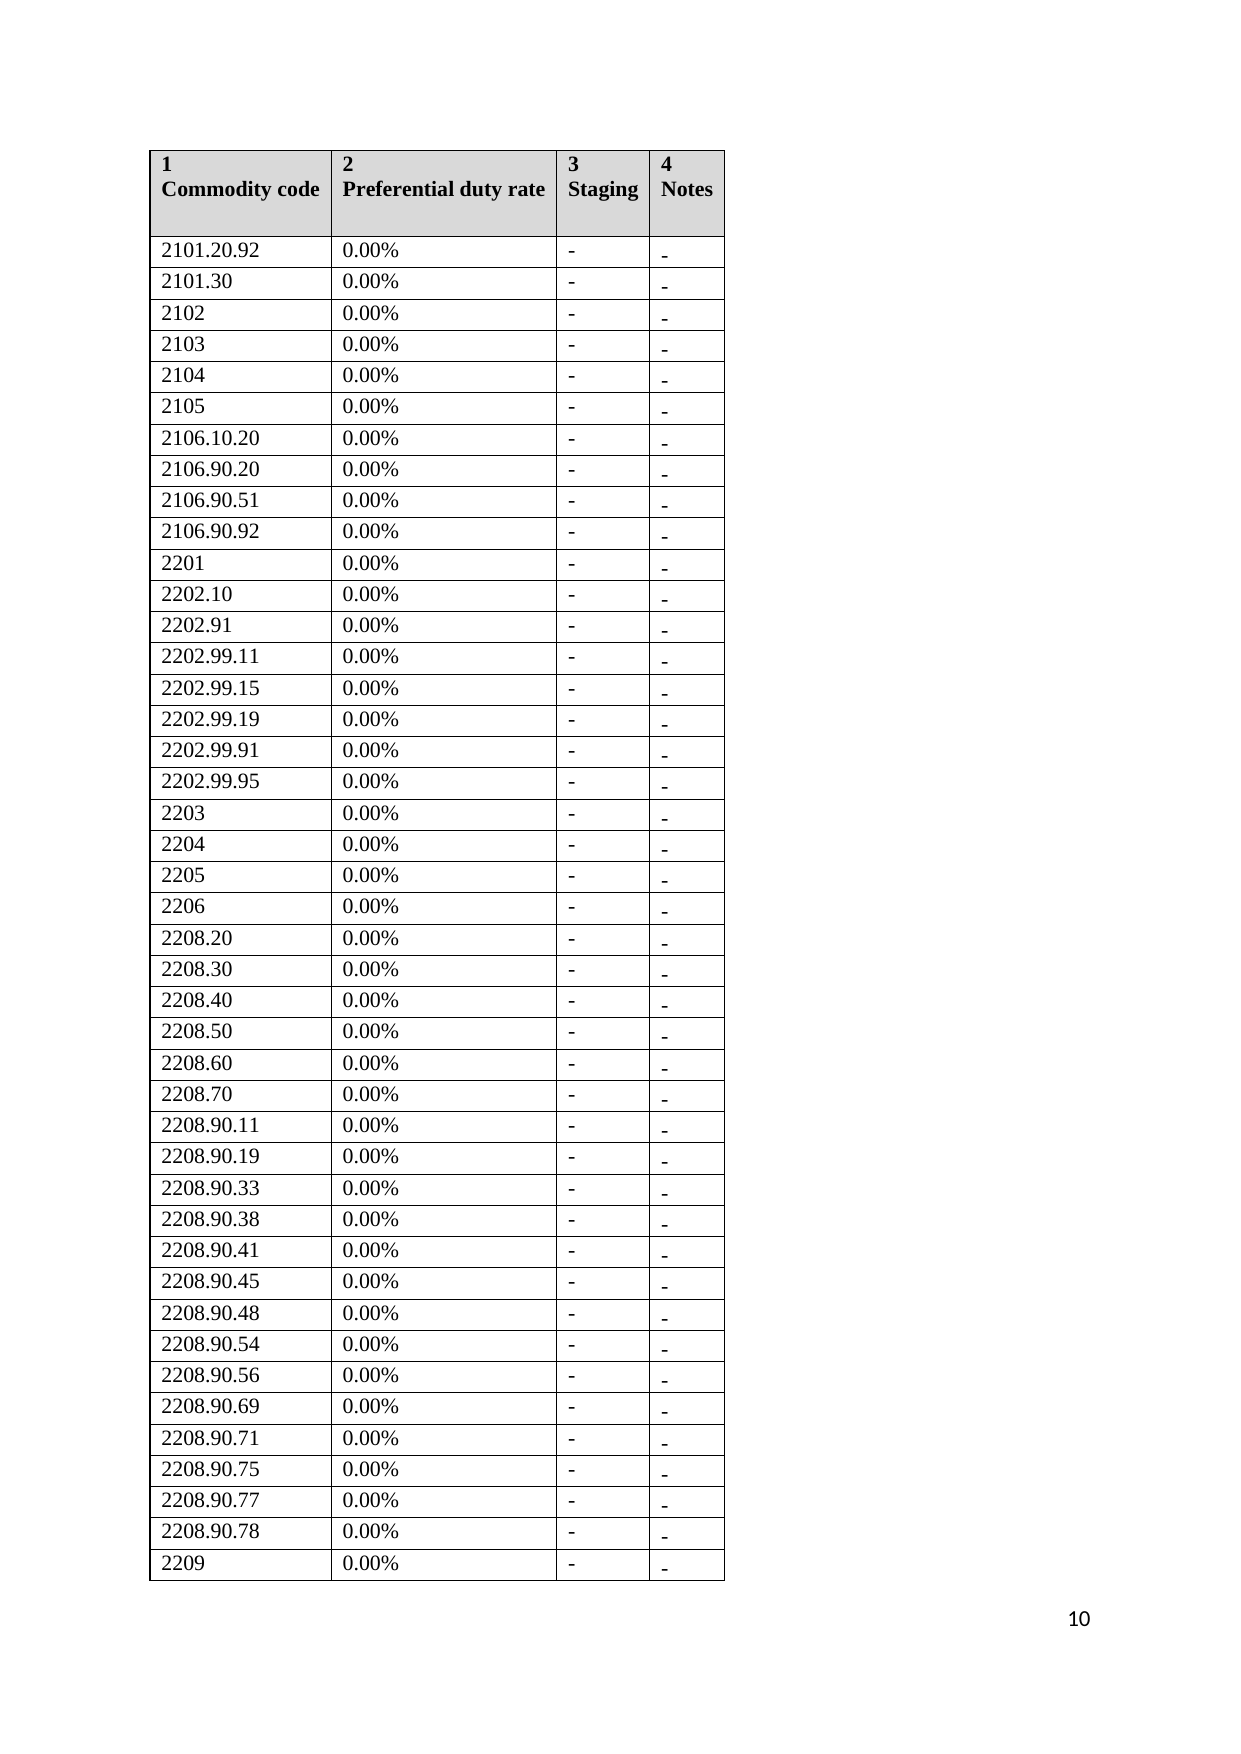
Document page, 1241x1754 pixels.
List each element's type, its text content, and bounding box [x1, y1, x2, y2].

table_cell - [650, 1268, 724, 1298]
table_cell 0.00% [332, 1018, 556, 1048]
table_cell - [650, 862, 724, 892]
table_cell 2208.50 [151, 1018, 331, 1048]
table_cell 2208.20 [151, 925, 331, 955]
table_cell - [557, 1300, 649, 1330]
table_cell 2208.90.54 [151, 1331, 331, 1361]
table_cell - [650, 987, 724, 1017]
table_cell 2209 [151, 1550, 331, 1580]
table_cell - [650, 1081, 724, 1111]
table_cell - [650, 331, 724, 361]
table_cell 2208.90.69 [151, 1393, 331, 1423]
table_cell - [650, 425, 724, 455]
table_cell - [650, 1331, 724, 1361]
table_cell - [650, 1456, 724, 1486]
table_cell 2208.90.33 [151, 1175, 331, 1205]
table_cell - [557, 1112, 649, 1142]
table_cell 0.00% [332, 1362, 556, 1392]
table_cell - [650, 800, 724, 830]
table_cell 0.00% [332, 393, 556, 423]
table_cell 2208.70 [151, 1081, 331, 1111]
table_cell - [557, 362, 649, 392]
table_cell 2202.10 [151, 581, 331, 611]
table_cell 0.00% [332, 925, 556, 955]
table_cell 2106.90.20 [151, 456, 331, 486]
table_cell - [557, 1393, 649, 1423]
table_cell - [557, 800, 649, 830]
table_cell - [650, 550, 724, 580]
table_cell 2203 [151, 800, 331, 830]
table_cell 0.00% [332, 362, 556, 392]
table_cell 0.00% [332, 1300, 556, 1330]
table_cell 2208.90.71 [151, 1425, 331, 1455]
table_cell - [557, 1143, 649, 1173]
table_cell 0.00% [332, 1175, 556, 1205]
table_cell - [650, 831, 724, 861]
table_cell - [557, 300, 649, 330]
table_cell 2208.30 [151, 956, 331, 986]
table_cell 0.00% [332, 1456, 556, 1486]
table_cell - [557, 893, 649, 923]
table_cell 0.00% [332, 800, 556, 830]
table_header 3 Staging [557, 151, 649, 236]
table_cell - [650, 1143, 724, 1173]
table_cell - [557, 487, 649, 517]
table_cell - [650, 1425, 724, 1455]
table_cell 0.00% [332, 737, 556, 767]
table_cell - [557, 1081, 649, 1111]
table_cell - [557, 1487, 649, 1517]
table_cell - [557, 237, 649, 267]
table_cell - [557, 393, 649, 423]
table_cell 0.00% [332, 893, 556, 923]
table_cell 2208.60 [151, 1050, 331, 1080]
table_cell - [650, 268, 724, 298]
table_cell 0.00% [332, 425, 556, 455]
table_cell 0.00% [332, 1487, 556, 1517]
table_cell - [557, 1175, 649, 1205]
table_cell 2202.99.11 [151, 643, 331, 673]
table_cell - [557, 1268, 649, 1298]
table_cell 0.00% [332, 1206, 556, 1236]
table_cell - [650, 362, 724, 392]
table_cell - [557, 581, 649, 611]
table_cell - [650, 518, 724, 548]
table_cell 0.00% [332, 268, 556, 298]
table_cell 2202.99.95 [151, 768, 331, 798]
table_cell 2202.91 [151, 612, 331, 642]
table_cell 2208.90.11 [151, 1112, 331, 1142]
table_cell 0.00% [332, 1425, 556, 1455]
table_cell 0.00% [332, 300, 556, 330]
table_cell 2202.99.19 [151, 706, 331, 736]
table_cell 2208.90.19 [151, 1143, 331, 1173]
table_cell - [557, 737, 649, 767]
table_cell 2208.90.38 [151, 1206, 331, 1236]
table_cell 0.00% [332, 550, 556, 580]
table_cell 2103 [151, 331, 331, 361]
table_cell 0.00% [332, 956, 556, 986]
table_cell - [650, 1018, 724, 1048]
table_cell 2105 [151, 393, 331, 423]
table_cell 0.00% [332, 612, 556, 642]
table_cell 0.00% [332, 1143, 556, 1173]
table_cell 2204 [151, 831, 331, 861]
table_cell 0.00% [332, 1237, 556, 1267]
table_cell - [650, 643, 724, 673]
table_cell - [557, 1206, 649, 1236]
table_cell - [650, 956, 724, 986]
table_cell 0.00% [332, 706, 556, 736]
table_cell - [650, 1206, 724, 1236]
table_cell - [557, 862, 649, 892]
table_cell - [557, 1425, 649, 1455]
table_cell - [557, 1518, 649, 1548]
table_cell - [650, 456, 724, 486]
table_cell - [650, 925, 724, 955]
table_cell - [650, 1393, 724, 1423]
table_cell 2208.90.45 [151, 1268, 331, 1298]
table_cell 2202.99.15 [151, 675, 331, 705]
table_cell - [557, 1018, 649, 1048]
table_cell 0.00% [332, 1331, 556, 1361]
table_cell 2101.30 [151, 268, 331, 298]
table_cell 2201 [151, 550, 331, 580]
table_cell - [650, 1518, 724, 1548]
table_cell 0.00% [332, 1550, 556, 1580]
table_cell - [650, 1175, 724, 1205]
table_cell - [650, 1487, 724, 1517]
table_cell 0.00% [332, 237, 556, 267]
table_header 2 Preferential duty rate [332, 151, 556, 236]
table_cell 0.00% [332, 1050, 556, 1080]
table_cell - [650, 1112, 724, 1142]
table_cell - [650, 706, 724, 736]
table_cell - [650, 300, 724, 330]
table_cell 0.00% [332, 1268, 556, 1298]
table_cell - [557, 456, 649, 486]
table_cell 0.00% [332, 862, 556, 892]
table_header 4 Notes [650, 151, 724, 236]
table_cell - [650, 768, 724, 798]
table_cell 2205 [151, 862, 331, 892]
table_cell 2102 [151, 300, 331, 330]
table_cell 0.00% [332, 768, 556, 798]
table_cell - [557, 1331, 649, 1361]
table_cell 2106.10.20 [151, 425, 331, 455]
table_cell - [557, 331, 649, 361]
table_cell - [650, 1300, 724, 1330]
table_cell 0.00% [332, 487, 556, 517]
table_cell - [650, 487, 724, 517]
table_cell - [650, 581, 724, 611]
table_cell 2106.90.51 [151, 487, 331, 517]
table_cell 0.00% [332, 831, 556, 861]
table_cell 2202.99.91 [151, 737, 331, 767]
table_cell - [650, 612, 724, 642]
table_cell 2208.40 [151, 987, 331, 1017]
table_cell - [557, 643, 649, 673]
table_cell - [557, 831, 649, 861]
table_cell 0.00% [332, 987, 556, 1017]
table_cell - [557, 1237, 649, 1267]
table_cell - [557, 425, 649, 455]
table_cell - [650, 675, 724, 705]
table_cell 2208.90.75 [151, 1456, 331, 1486]
table_cell 0.00% [332, 331, 556, 361]
table_cell 2104 [151, 362, 331, 392]
table_cell - [557, 1550, 649, 1580]
table_cell 2206 [151, 893, 331, 923]
table_cell - [557, 675, 649, 705]
table_cell 0.00% [332, 675, 556, 705]
table_cell 2208.90.48 [151, 1300, 331, 1330]
table_cell - [557, 1050, 649, 1080]
table_header 1 Commodity code [151, 151, 331, 236]
table_cell 0.00% [332, 581, 556, 611]
table_cell - [650, 1550, 724, 1580]
table_cell 2208.90.78 [151, 1518, 331, 1548]
table_cell 2106.90.92 [151, 518, 331, 548]
table_cell - [557, 925, 649, 955]
table_cell - [557, 956, 649, 986]
table_cell - [650, 1050, 724, 1080]
table_cell 2208.90.56 [151, 1362, 331, 1392]
table_cell 0.00% [332, 1518, 556, 1548]
table_cell - [650, 393, 724, 423]
table_cell - [557, 987, 649, 1017]
table_cell - [557, 706, 649, 736]
table_cell 0.00% [332, 1081, 556, 1111]
table_cell - [557, 1456, 649, 1486]
table_cell - [557, 1362, 649, 1392]
table_cell - [650, 237, 724, 267]
table_cell - [557, 550, 649, 580]
table_cell 0.00% [332, 456, 556, 486]
table_cell 2208.90.77 [151, 1487, 331, 1517]
table_cell - [557, 612, 649, 642]
table_cell - [650, 1362, 724, 1392]
table_cell 0.00% [332, 518, 556, 548]
table_cell - [557, 768, 649, 798]
table_cell 2101.20.92 [151, 237, 331, 267]
table_cell 2208.90.41 [151, 1237, 331, 1267]
table_cell - [557, 268, 649, 298]
table_cell 0.00% [332, 1112, 556, 1142]
table_cell 0.00% [332, 1393, 556, 1423]
table_cell - [650, 893, 724, 923]
table_cell 0.00% [332, 643, 556, 673]
table_cell - [650, 737, 724, 767]
table_cell - [650, 1237, 724, 1267]
table_cell - [557, 518, 649, 548]
